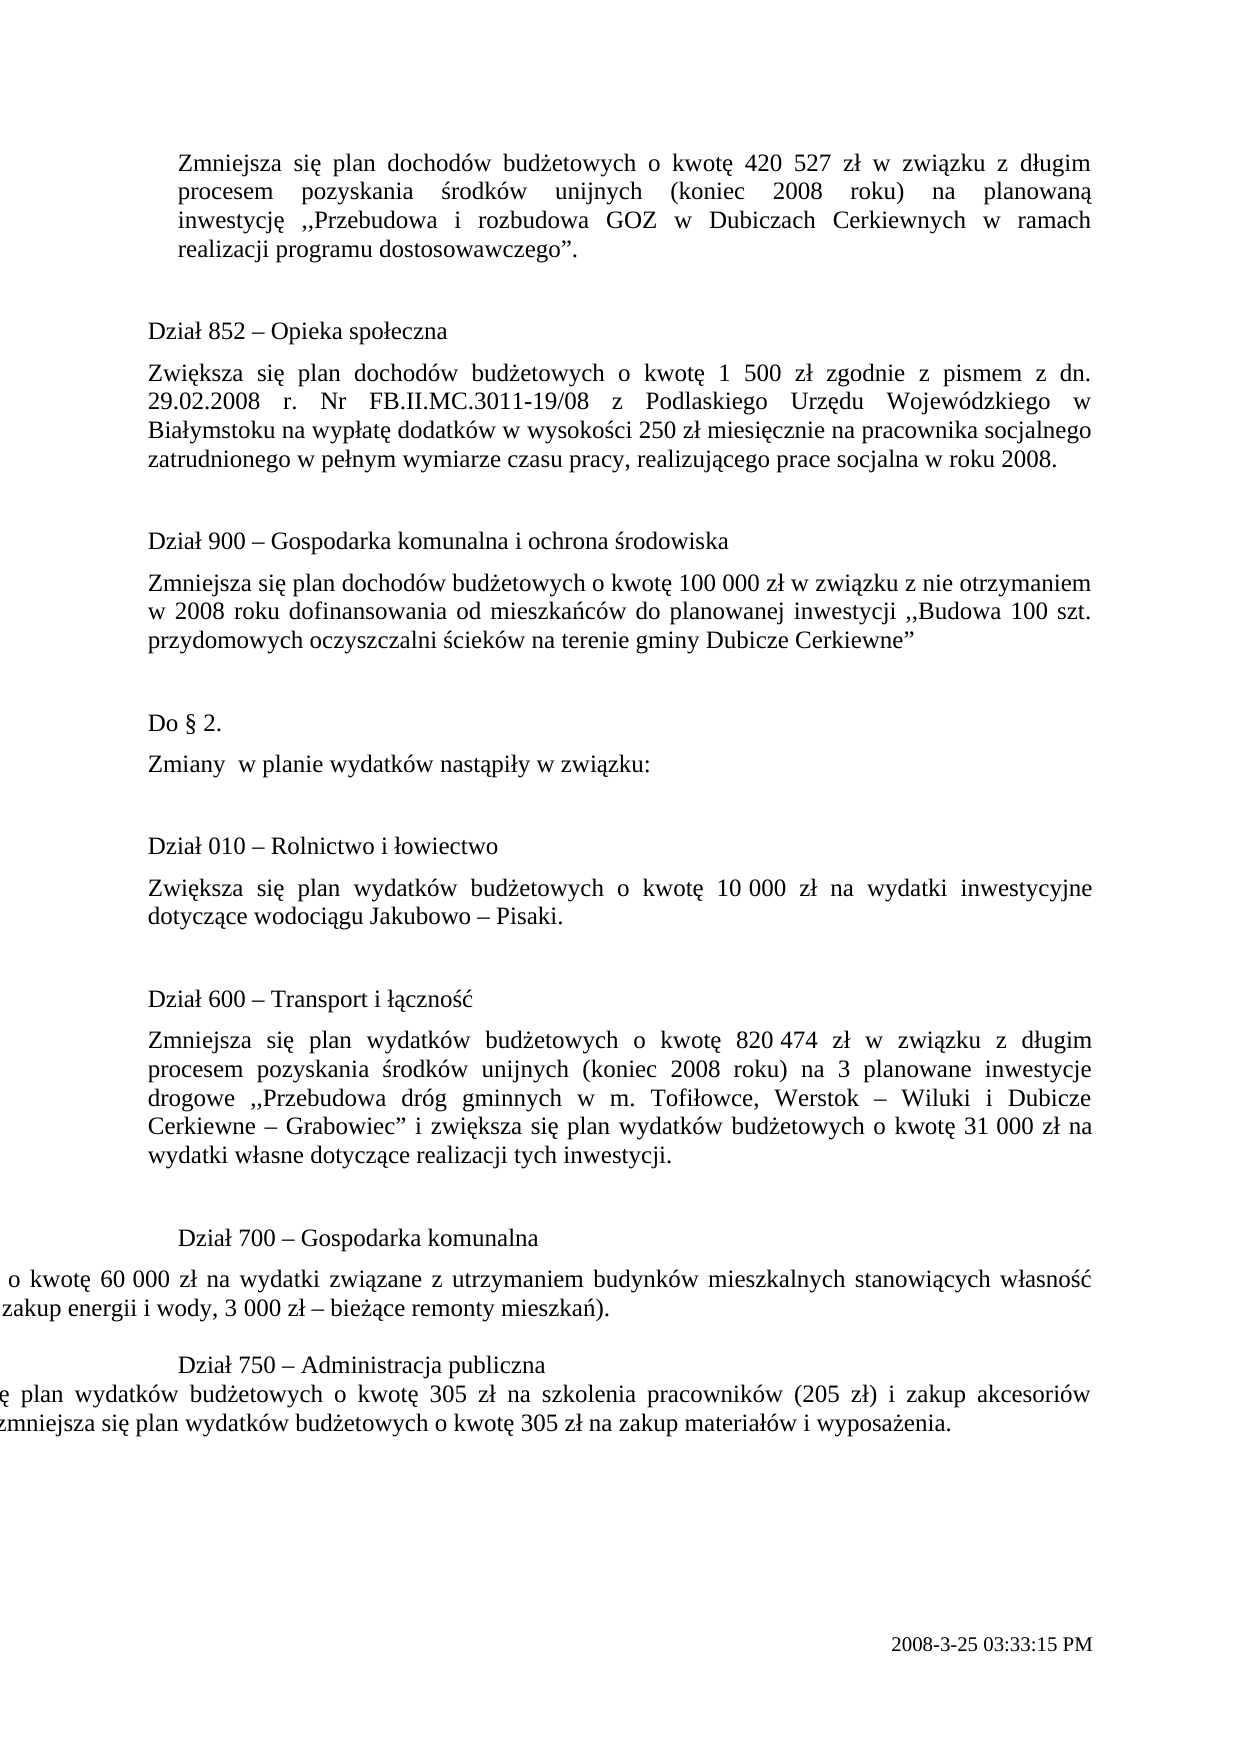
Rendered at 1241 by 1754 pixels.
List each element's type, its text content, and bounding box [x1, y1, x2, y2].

list W ,,Urzędach wojewódzkich” zwiększa się plan wydatków budżetowych o kwotę 305 zł na szkolenia pracowników (205 zł) i zakup akcesoriów komputerowych (100 zł) oraz jednocześnie zmniejsza się plan wydatków budżetowych o kwotę 305 zł na zakup materiałów i wyposażenia. [0, 1379, 1092, 1436]
list Zmiany w planie wydatków nastąpiły w związku: [148, 749, 1092, 778]
list Dział 852 – Opieka społeczna [148, 316, 1092, 345]
list Do § 2. [148, 708, 1092, 736]
list Zmniejsza się plan dochodów budżetowych o kwotę 100 000 zł w związku z nie otrzymaniem w 2008 roku dofinansowania od mieszkańców do planowanej inwestycji ,,Budowa 100 szt. przydomowych oczyszczalni ścieków na terenie gminy Dubicze Cerkiewne” [148, 568, 1092, 654]
list Dział 010 – Rolnictwo i łowiectwo [148, 831, 1092, 860]
list Zwiększa się plan wydatków budżetowych o kwotę 60 000 zł na wydatki związane z utrzymaniem budynków mieszkalnych stanowiących własność gminy (50 000 zł – olej opałowy, 7 000 zł – zakup energii i wody, 3 000 zł – bieżące remonty mieszkań). [0, 1264, 1092, 1321]
list Zmniejsza się plan dochodów budżetowych o kwotę 420 527 zł w związku z długim procesem pozyskania środków unijnych (koniec 2008 roku) na planowaną inwestycję ,,Przebudowa i rozbudowa GOZ w Dubiczach Cerkiewnych w ramach realizacji programu dostosowawczego”. [148, 148, 1092, 263]
list Zwiększa się plan wydatków budżetowych o kwotę 10 000 zł na wydatki inwestycyjne dotyczące wodociągu Jakubowo – Pisaki. [148, 873, 1092, 930]
list Zwiększa się plan dochodów budżetowych o kwotę 1 500 zł zgodnie z pismem z dn. 29.02.2008 r. Nr FB.II.MC.3011-19/08 z Podlaskiego Urzędu Wojewódzkiego w Białymstoku na wypłatę dodatków w wysokości 250 zł miesięcznie na pracownika socjalnego zatrudnionego w pełnym wymiarze czasu pracy, realizującego prace socjalna w roku 2008. [148, 358, 1092, 473]
list Dział 750 – Administracja publiczna [148, 1350, 1092, 1379]
list Dział 600 – Transport i łączność [148, 984, 1092, 1013]
list Dział 700 – Gospodarka komunalna [148, 1223, 1092, 1251]
list Zmniejsza się plan wydatków budżetowych o kwotę 820 474 zł w związku z długim procesem pozyskania środków unijnych (koniec 2008 roku) na 3 planowane inwestycje drogowe ,,Przebudowa dróg gminnych w m. Tofiłowce, Werstok – Wiluki i Dubicze Cerkiewne – Grabowiec” i zwiększa się plan wydatków budżetowych o kwotę 31 000 zł na wydatki własne dotyczące realizacji tych inwestycji. [148, 1025, 1092, 1169]
list Dział 900 – Gospodarka komunalna i ochrona środowiska [148, 526, 1092, 555]
